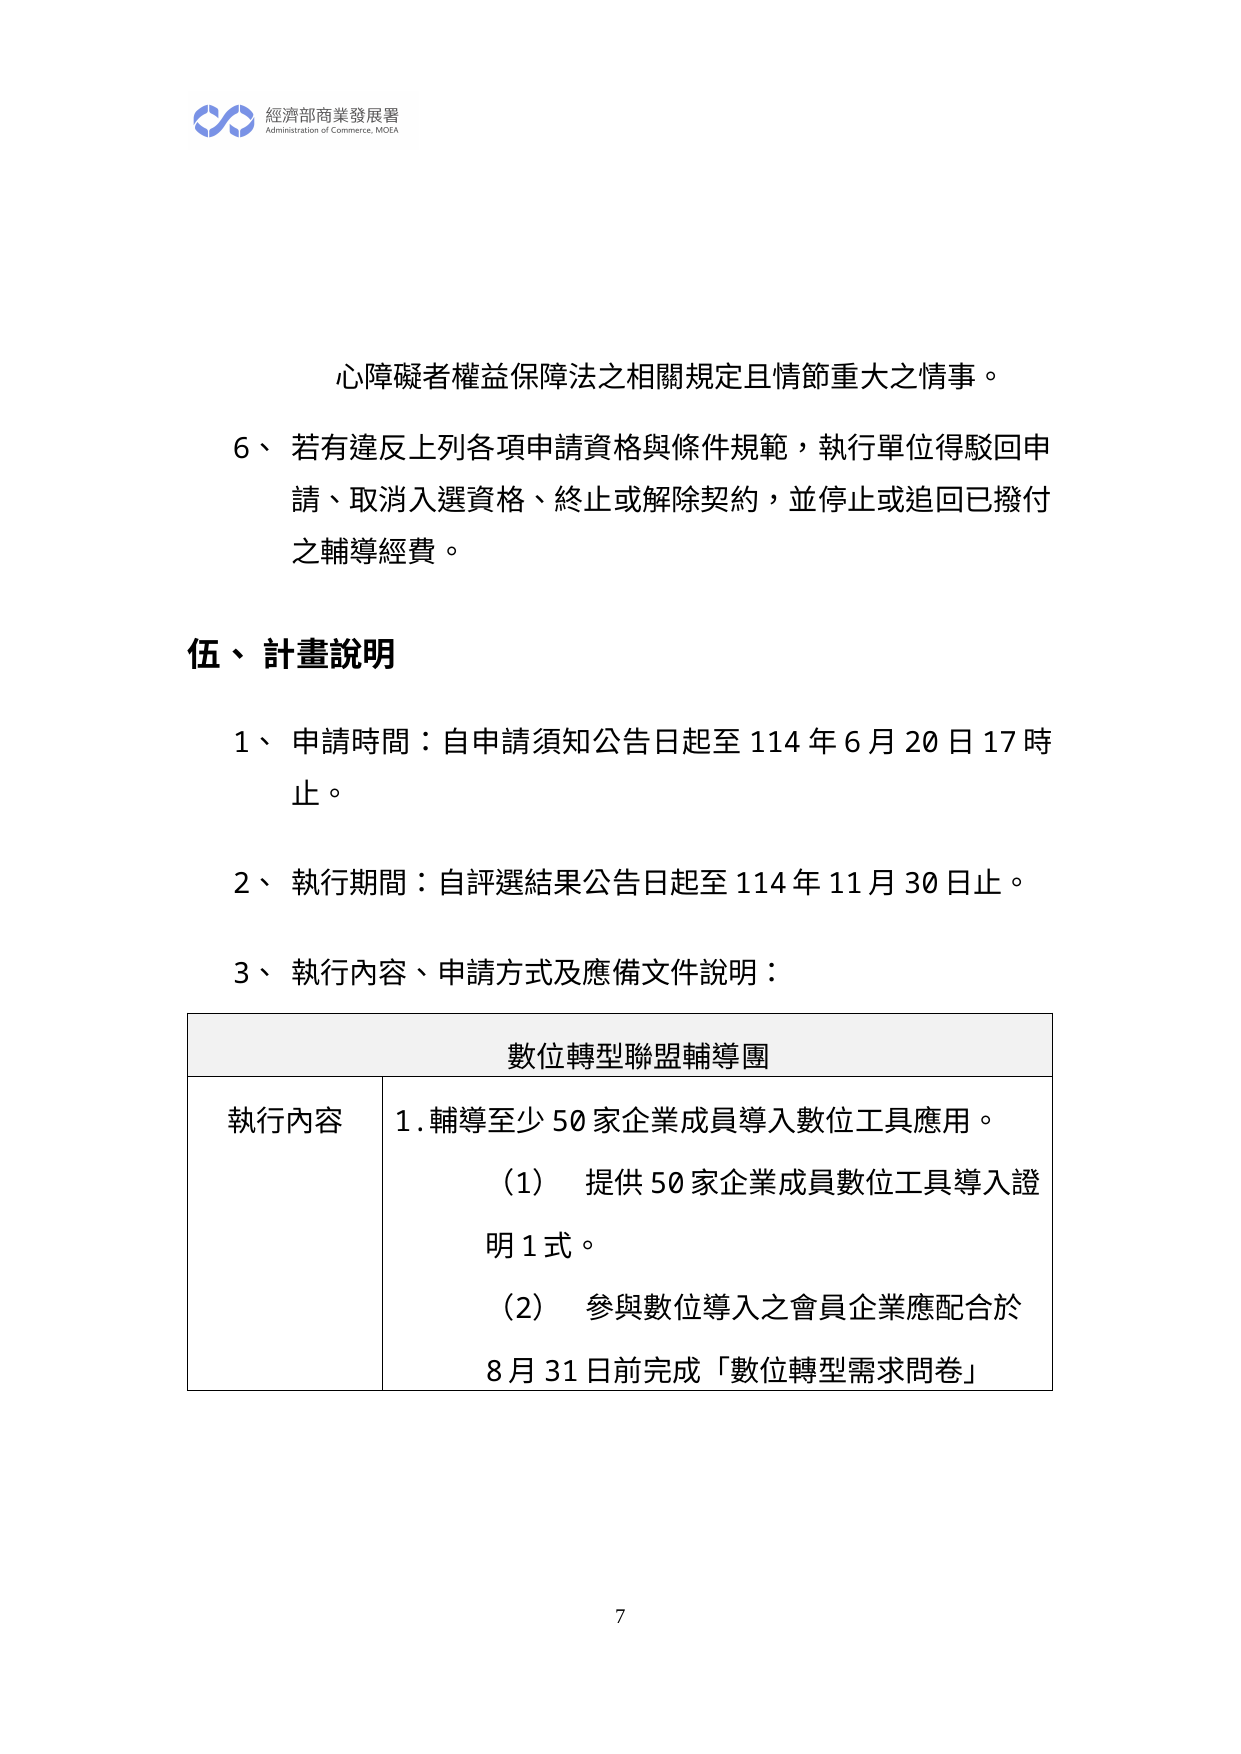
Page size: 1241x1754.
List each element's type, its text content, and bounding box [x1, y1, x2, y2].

list 執行期間：自評選結果公告日起至114年11月30日止。 [233, 852, 1053, 904]
list 執行內容、申請方式及應備文件說明： [233, 942, 1053, 994]
table_header 數位轉型聯盟輔導團 [188, 1014, 1052, 1076]
list 若有違反上列各項申請資格與條件規範，執行單位得駁回申請、取消入選資格、終止或解除契約，並停止或追回已撥付之輔導經費。 [233, 417, 1053, 573]
list 心障礙者權益保障法之相關規定且情節重大之情事。 [306, 346, 1053, 398]
list 計畫說明 [187, 610, 1053, 673]
list 申請時間：自申請須知公告日起至114年6月20日17時止。 [233, 710, 1053, 814]
table_cell 執行內容 [188, 1077, 382, 1389]
table_cell 1.輔導至少50家企業成員導入數位工具應用。 提供50家企業成員數位工具導入證明1式。 參與數位導入之會員企業應配合於8月31日前完成「數位轉型需求問卷」（待本計畫審查通過後提供問卷內容）。 舉辦導入數位工具介紹說明會至少1場次，協助企業成員了解導入工具之優點。 舉辦數位導入工作坊或課程至少1場次，協助企業成員實際運用操作數位工具。 2.輔導成果推廣擴散至少80家（不得與數位工具導入50家之企業成員重複）：透過辦理相關活動 （如會員聚會、展會活動、企業參訪交流等）至少1場次，推廣擴散數位應用導入之成果，可於同業或上下游間普及應用。 3.配合參與本計畫年度成果發表會與論壇活動 協助參與期末成果發表會，展示數位應用導入之成果。 協助邀請企業成員參與論壇活動或推薦數位量能較高之企業成員進行案例分享。 [383, 1077, 1052, 1389]
